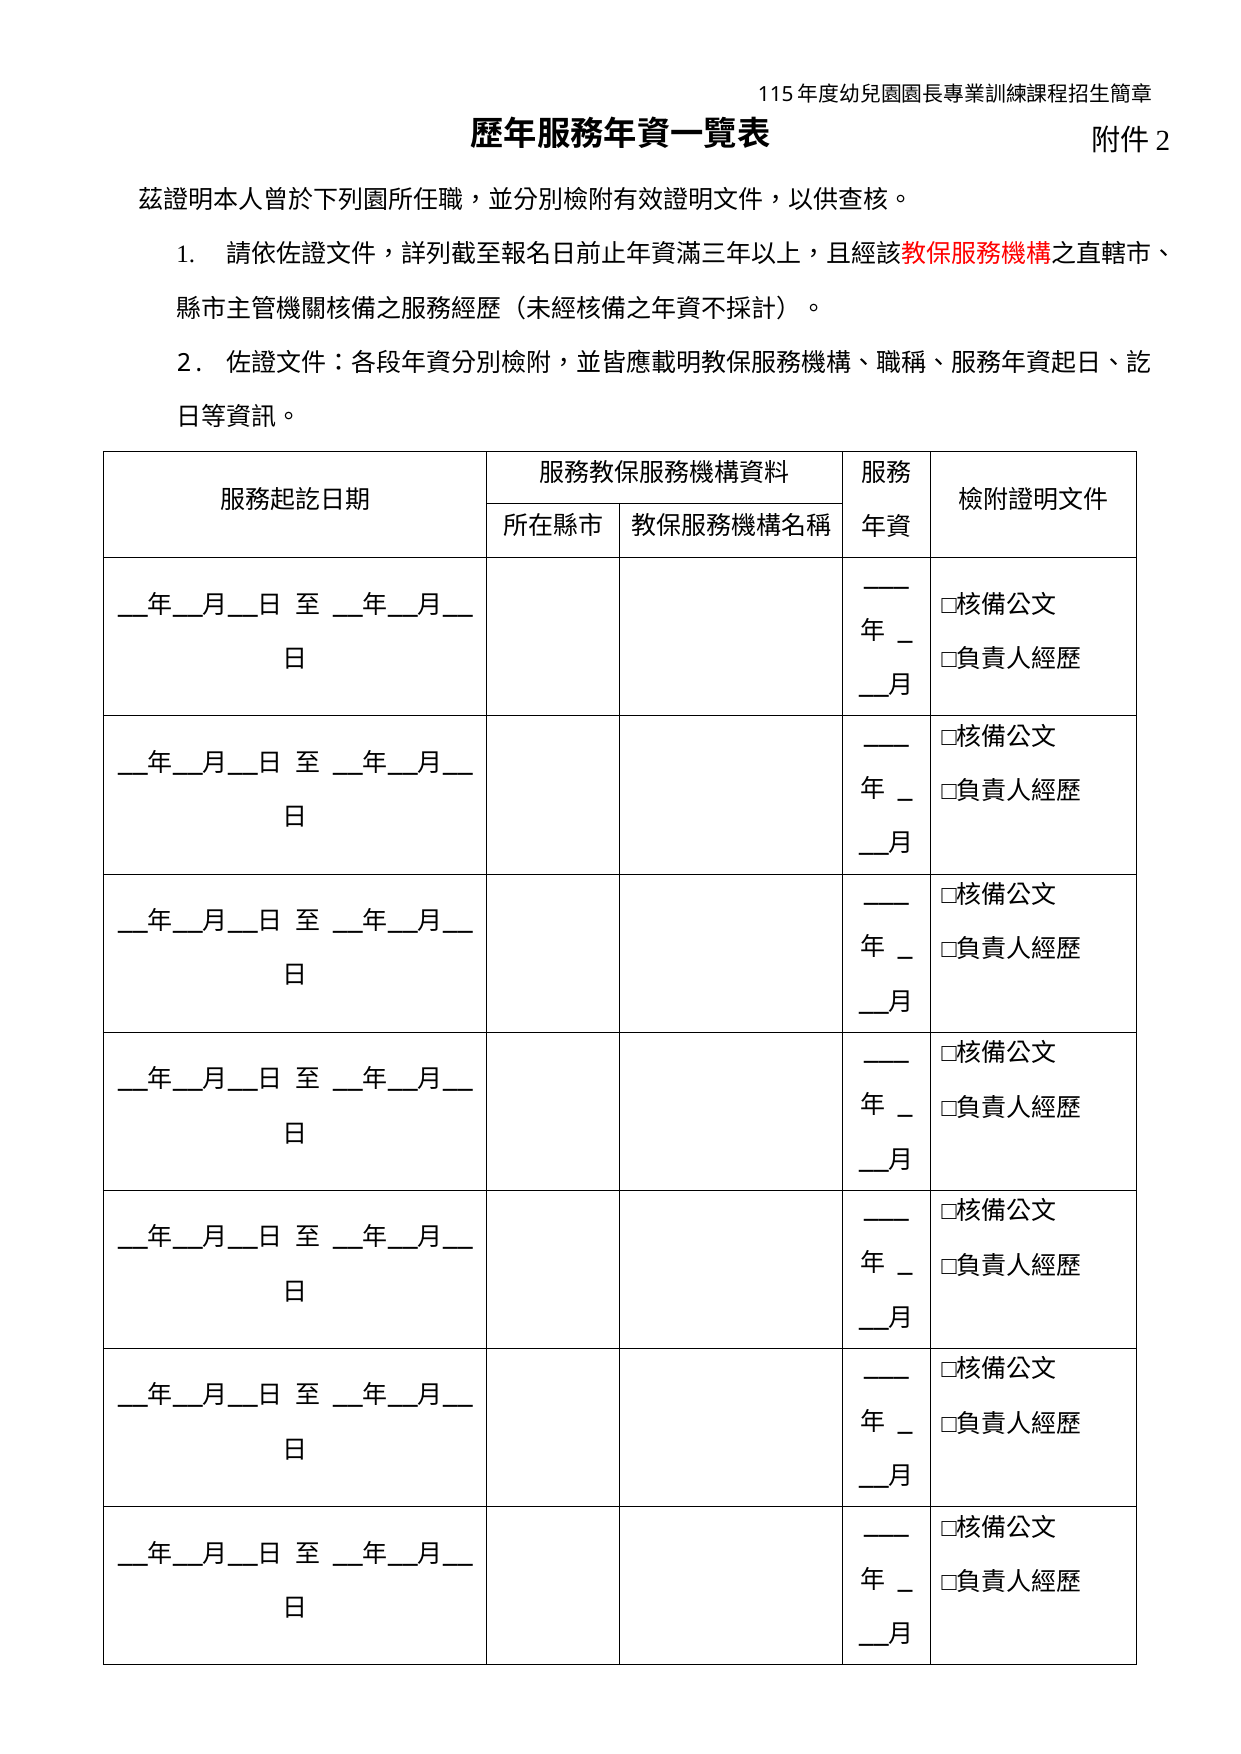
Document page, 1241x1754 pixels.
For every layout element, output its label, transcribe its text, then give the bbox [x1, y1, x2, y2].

table_cell ___年 ___月 [843, 1033, 930, 1190]
table_cell [487, 716, 619, 873]
table_cell ___年 ___月 [843, 1507, 930, 1664]
text 茲證明本人曾於下列園所任職，並分別檢附有效證明文件，以供查核。 [89, 179, 1152, 216]
table_cell ___年 ___月 [843, 716, 930, 873]
table_cell 所在縣市 [487, 504, 619, 557]
table_cell __年__月__日 至 __年__月__日 [104, 1191, 486, 1348]
table_cell [620, 875, 842, 1032]
table_cell [620, 1507, 842, 1664]
table_cell __年__月__日 至 __年__月__日 [104, 716, 486, 873]
table_cell ___年 ___月 [843, 875, 930, 1032]
table_cell 教保服務機構名稱 [620, 504, 842, 557]
table_cell □核備公文 □負責人經歷 [931, 1033, 1136, 1190]
table_cell __年__月__日 至 __年__月__日 [104, 558, 486, 715]
table_cell [487, 1507, 619, 1664]
table_cell [620, 558, 842, 715]
table_cell [620, 1191, 842, 1348]
table_cell [487, 875, 619, 1032]
table_cell ___年 ___月 [843, 1349, 930, 1506]
table_cell ___年 ___月 [843, 1191, 930, 1348]
table_header 服務年資 [843, 452, 930, 557]
list 請依佐證文件，詳列截至報名日前止年資滿三年以上，且經該教保服務機構之直轄市、縣市主管機關核備之服務經歷（未經核備之年資不採計）。 [176, 234, 1152, 324]
text 歷年服務年資一覽表 [89, 107, 1207, 166]
table_cell __年__月__日 至 __年__月__日 [104, 1349, 486, 1506]
table_cell [620, 716, 842, 873]
table_cell □核備公文 □負責人經歷 [931, 1191, 1136, 1348]
text 附件2 [1091, 116, 1192, 158]
table_cell __年__月__日 至 __年__月__日 [104, 1033, 486, 1190]
table_cell ___年 ___月 [843, 558, 930, 715]
table_cell [487, 1349, 619, 1506]
table_cell □核備公文 □負責人經歷 [931, 1507, 1136, 1664]
table_header 服務教保服務機構資料 [487, 452, 842, 503]
table_cell □核備公文 □負責人經歷 [931, 1349, 1136, 1506]
table_cell __年__月__日 至 __年__月__日 [104, 1507, 486, 1664]
table_cell □核備公文 □負責人經歷 [931, 716, 1136, 873]
table_cell [620, 1349, 842, 1506]
table_cell [487, 1191, 619, 1348]
table_cell [487, 1033, 619, 1190]
table_cell □核備公文 □負責人經歷 [931, 558, 1136, 715]
list 佐證文件：各段年資分別檢附，並皆應載明教保服務機構、職稱、服務年資起日、訖日等資訊。 [176, 342, 1152, 433]
table_cell __年__月__日 至 __年__月__日 [104, 875, 486, 1032]
table_cell [487, 558, 619, 715]
table_cell [620, 1033, 842, 1190]
table_cell □核備公文 □負責人經歷 [931, 875, 1136, 1032]
table_header 服務起訖日期 [104, 452, 486, 557]
table_header 檢附證明文件 [931, 452, 1136, 557]
